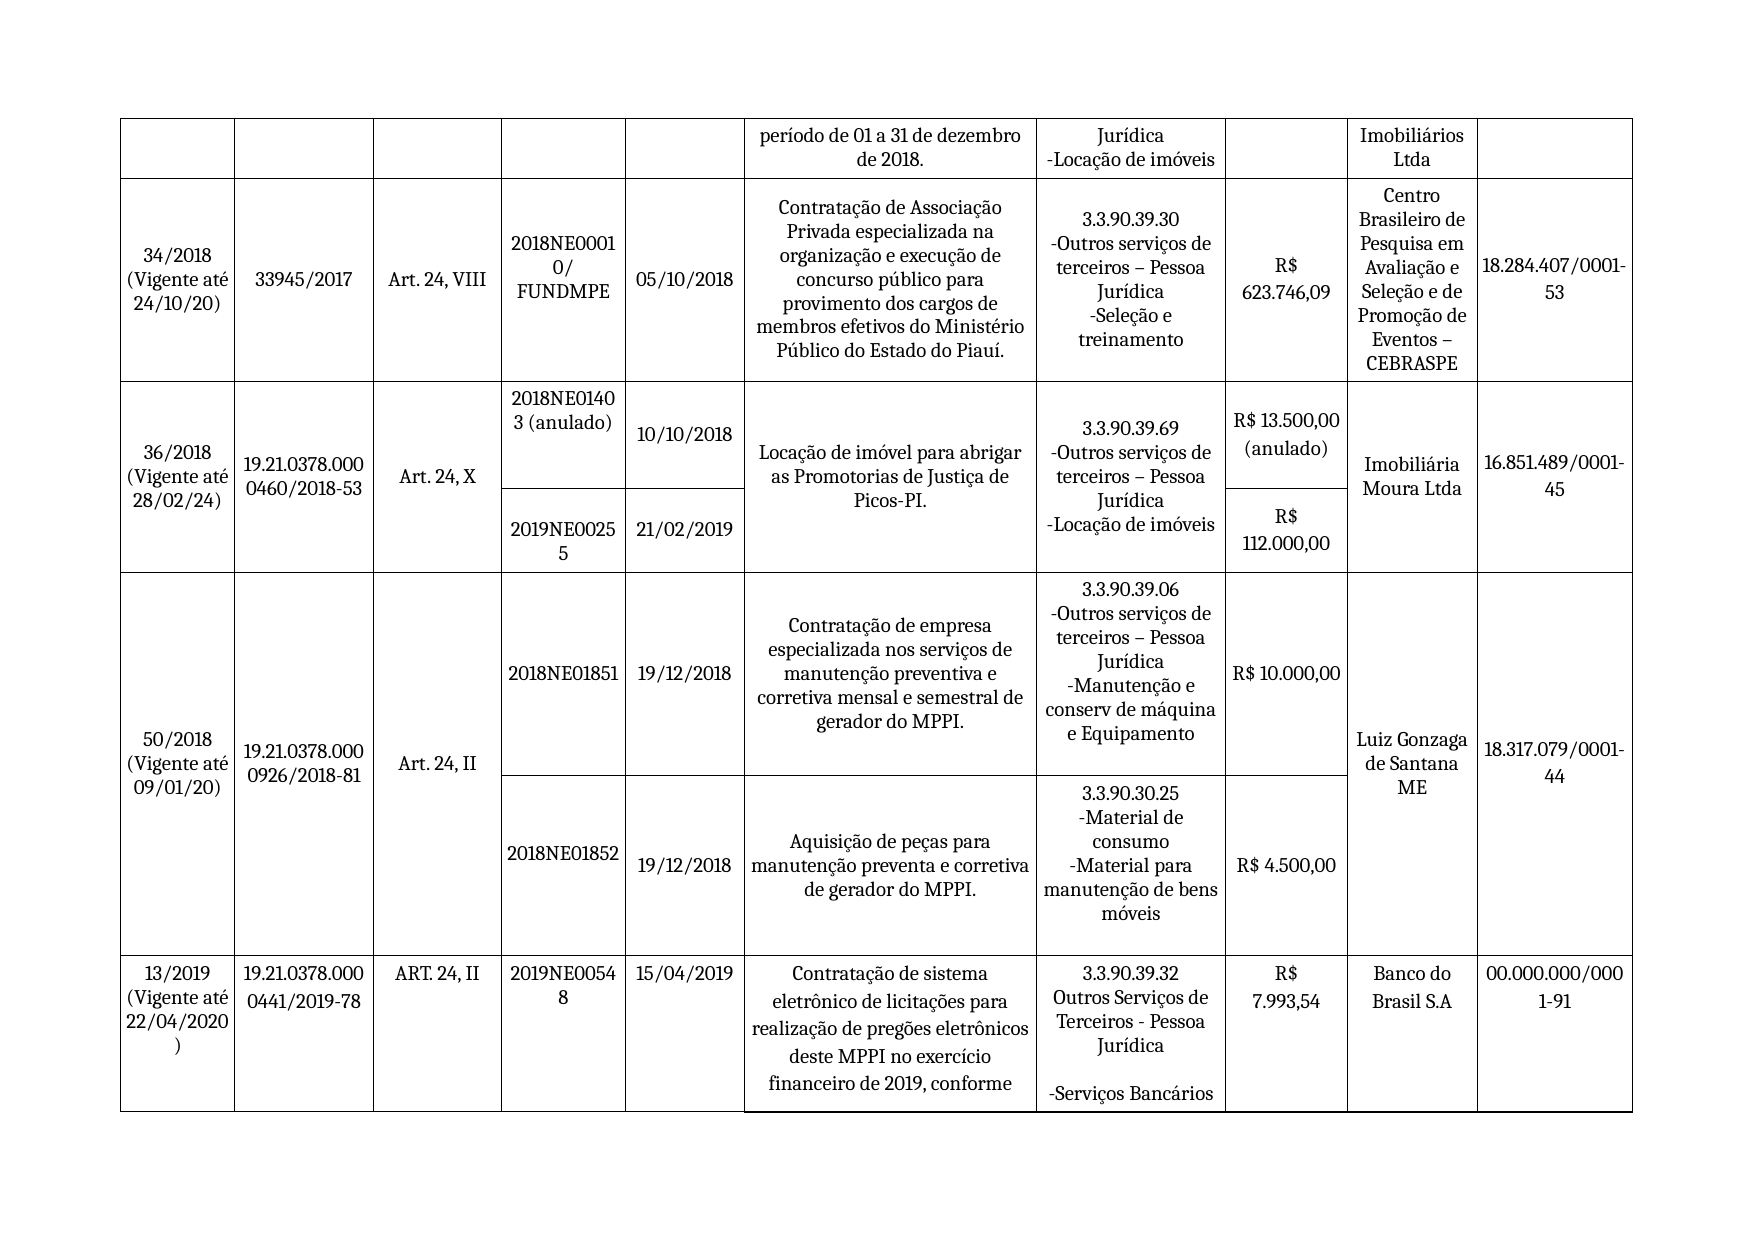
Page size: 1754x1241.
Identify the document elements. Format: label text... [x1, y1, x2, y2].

table_cell [1478, 119, 1632, 178]
table_cell [626, 119, 744, 178]
table_cell 2018NE01403 (anulado) [502, 382, 625, 488]
table_cell Imobiliários Ltda [1348, 119, 1477, 178]
table_cell 13/2019 (Vigente até 22/04/2020) [121, 956, 234, 1111]
table_cell 10/10/2018 [626, 382, 744, 488]
table_cell 19/12/2018 [626, 573, 744, 775]
table_cell Centro Brasileiro de Pesquisa em Avaliação e Seleção e de Promoção de Eventos – CEBRASPE [1348, 179, 1477, 381]
table_cell 3.3.90.39.30 -Outros serviços de terceiros – Pessoa Jurídica -Seleção e treinamento [1037, 179, 1225, 381]
table_cell 21/02/2019 [626, 489, 744, 572]
table_cell [502, 119, 625, 178]
table_cell R$ 10.000,00 [1226, 573, 1347, 775]
table_cell 00.000.000/0001-91 [1478, 956, 1632, 1111]
table_cell 19.21.0378.0000441/2019-78 [235, 956, 373, 1111]
table_cell Luiz Gonzaga de Santana ME [1348, 573, 1477, 955]
table_cell Aquisição de peças para manutenção preventa e corretiva de gerador do MPPI. [745, 776, 1036, 955]
table_cell R$ 4.500,00 [1226, 776, 1347, 955]
table_cell 19/12/2018 [626, 776, 744, 955]
table_cell Art. 24, II [374, 573, 501, 955]
table_cell [1226, 119, 1347, 178]
table_cell [374, 119, 501, 178]
table_cell Art. 24, X [374, 382, 501, 572]
table_cell 2019NE00255 [502, 489, 625, 572]
table_cell 33945/2017 [235, 179, 373, 381]
table_cell Banco do Brasil S.A [1348, 956, 1477, 1111]
table_cell R$ 7.993,54 [1226, 956, 1347, 1111]
table_cell Jurídica -Locação de imóveis [1037, 119, 1225, 178]
table_cell 18.284.407/0001-53 [1478, 179, 1632, 381]
table_cell Contratação de empresa especializada nos serviços de manutenção preventiva e corretiva mensal e semestral de gerador do MPPI. [745, 573, 1036, 775]
table_cell 15/04/2019 [626, 956, 744, 1111]
table_cell Contratação de sistema eletrônico de licitações para realização de pregões eletrônicos deste MPPI no exercício financeiro de 2019, conforme [745, 956, 1036, 1111]
table_cell 3.3.90.39.32 Outros Serviços de Terceiros - Pessoa Jurídica -Serviços Bancários [1037, 956, 1225, 1111]
table_cell 2018NE01851 [502, 573, 625, 775]
table_cell período de 01 a 31 de dezembro de 2018. [745, 119, 1036, 178]
table_cell 18.317.079/0001-44 [1478, 573, 1632, 955]
table_cell 36/2018 (Vigente até 28/02/24) [121, 382, 234, 572]
table_cell 50/2018 (Vigente até 09/01/20) [121, 573, 234, 955]
table_cell 2019NE00548 [502, 956, 625, 1111]
table_cell 3.3.90.30.25 -Material de consumo -Material para manutenção de bens móveis [1037, 776, 1225, 955]
table_cell 3.3.90.39.06 -Outros serviços de terceiros – Pessoa Jurídica -Manutenção e conserv de máquina e Equipamento [1037, 573, 1225, 775]
table_cell 05/10/2018 [626, 179, 744, 381]
table_cell 3.3.90.39.69 -Outros serviços de terceiros – Pessoa Jurídica -Locação de imóveis [1037, 382, 1225, 572]
table_cell R$ 13.500,00 (anulado) [1226, 382, 1347, 488]
table_cell ART. 24, II [374, 956, 501, 1111]
table_cell Art. 24, VIII [374, 179, 501, 381]
table_cell 2018NE01852 [502, 776, 625, 955]
table_cell [235, 119, 373, 178]
table_cell Contratação de Associação Privada especializada na organização e execução de concurso público para provimento dos cargos de membros efetivos do Ministério Público do Estado do Piauí. [745, 179, 1036, 381]
table_cell 34/2018 (Vigente até 24/10/20) [121, 179, 234, 381]
table_cell R$ 112.000,00 [1226, 489, 1347, 572]
table_cell R$ 623.746,09 [1226, 179, 1347, 381]
table_cell 16.851.489/0001-45 [1478, 382, 1632, 572]
table_cell 19.21.0378.0000926/2018-81 [235, 573, 373, 955]
table_cell [121, 119, 234, 178]
table_cell Locação de imóvel para abrigar as Promotorias de Justiça de Picos-PI. [745, 382, 1036, 572]
table_cell 2018NE00010/FUNDMPE [502, 179, 625, 381]
table_cell Imobiliária Moura Ltda [1348, 382, 1477, 572]
table_cell 19.21.0378.0000460/2018-53 [235, 382, 373, 572]
